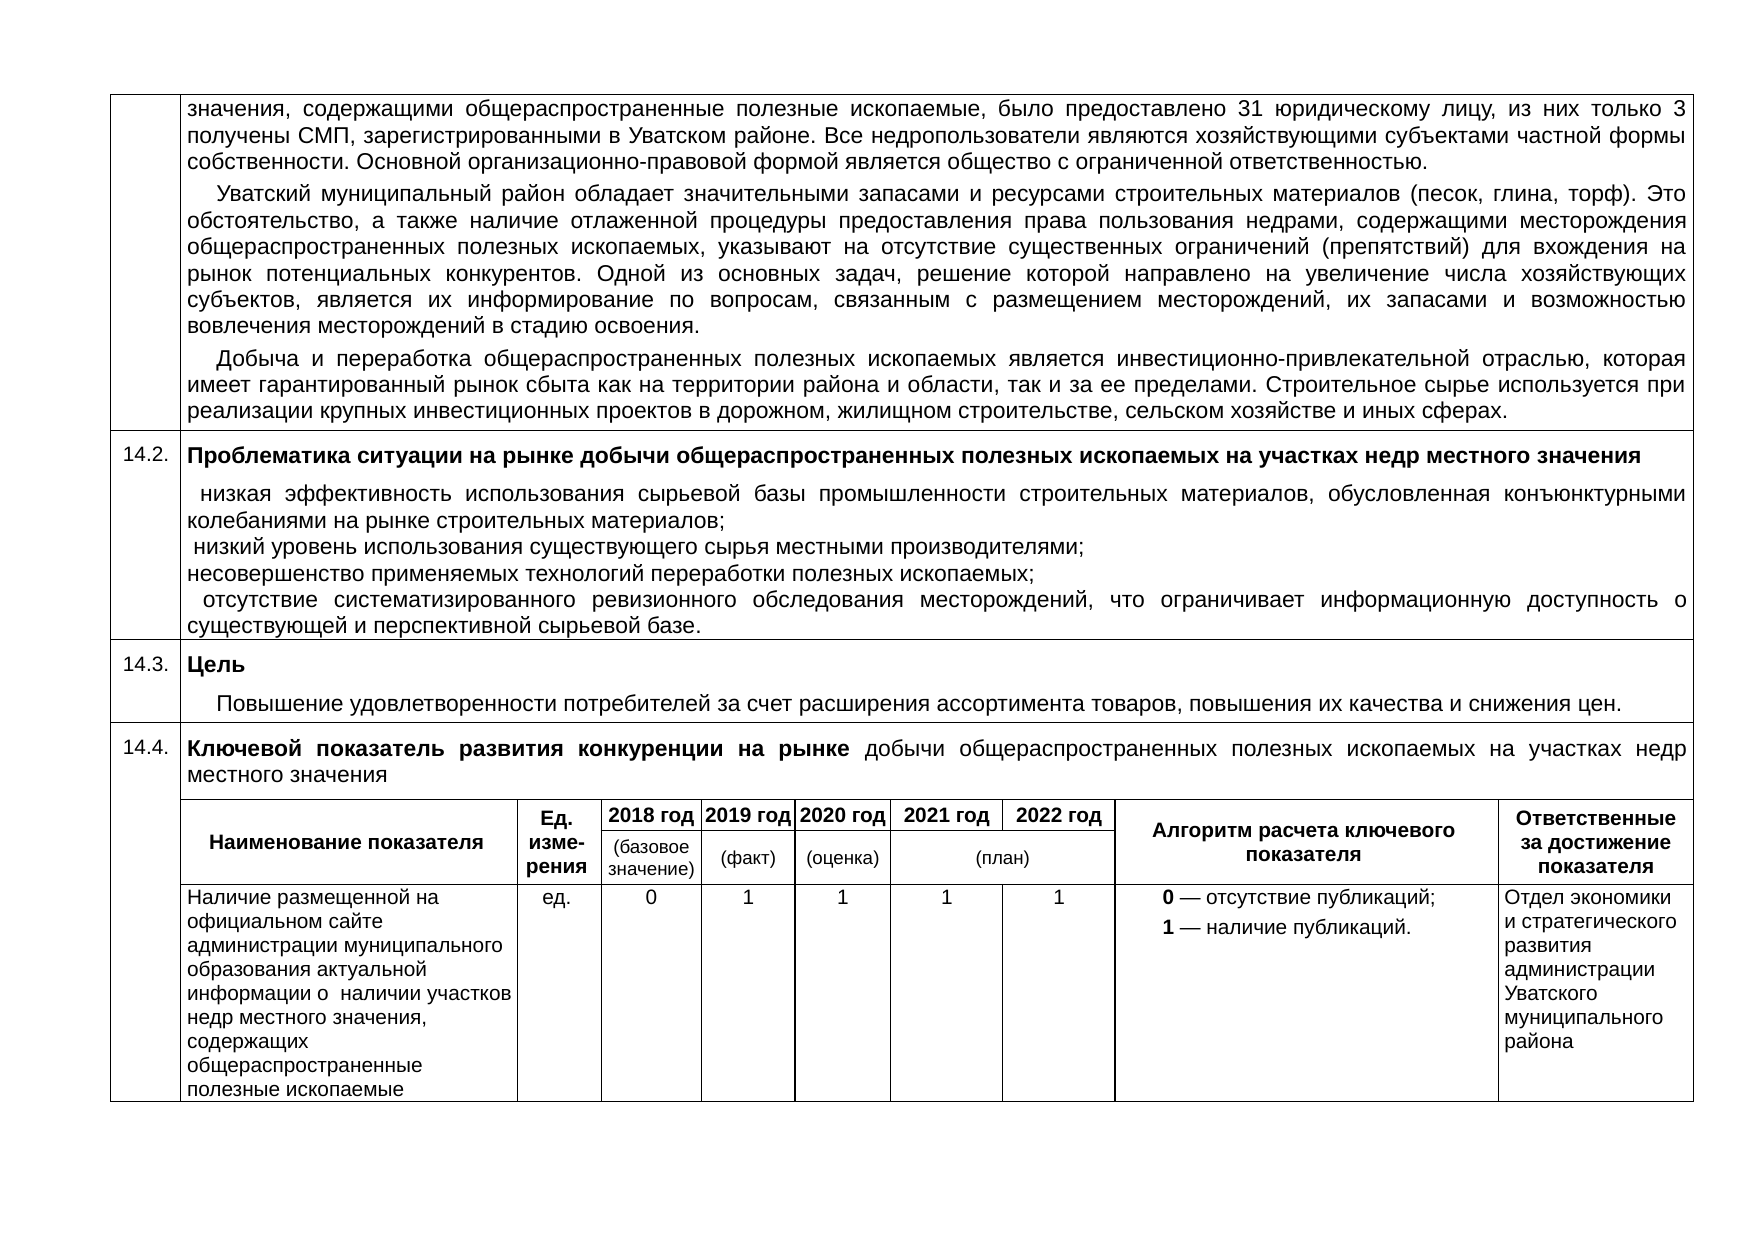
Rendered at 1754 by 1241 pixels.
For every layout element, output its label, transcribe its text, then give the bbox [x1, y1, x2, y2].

table_cell Отдел экономики и стратегического развития администрации Уватского муниципального района [1499, 885, 1693, 1101]
table_cell Наличие размещенной на официальном сайте администрации муниципального образования актуальной информации о наличии участков недр местного значения, содержащих общераспространенные полезные ископаемые [181, 885, 517, 1101]
table_cell ед. [518, 885, 601, 1101]
table_cell 1 [891, 885, 1002, 1101]
table_cell Проблематика ситуации на рынке добычи общераспространенных полезных ископаемых на участках недр местного значения низкая эффективность использования сырьевой базы промышленности строительных материалов, обусловленная конъюнктурными колебаниями на рынке строительных материалов; низкий уровень использования существующего сырья местными производителями; несовершенство применяемых технологий переработки полезных ископаемых; отсутствие систематизированного ревизионного обследования месторождений, что ограничивает информационную доступность о существующей и перспективной сырьевой базе. [181, 431, 1693, 638]
table_cell 0 — отсутствие публикаций; 1 — наличие публикаций. [1116, 885, 1498, 1101]
table_cell 14.2. [111, 431, 180, 638]
table_cell Алгоритм расчета ключевого показателя [1116, 800, 1498, 884]
table_cell 1 [1003, 885, 1114, 1101]
table_cell (базовое значение) [602, 831, 701, 884]
table_cell 2018 год [602, 800, 701, 830]
table_cell Ед. изме-рения [518, 800, 601, 884]
table_cell 2021 год [891, 800, 1002, 830]
table_cell 2019 год [702, 800, 794, 830]
table_cell (оценка) [796, 831, 890, 884]
table_cell Ключевой показатель развития конкуренции на рынке добычи общераспространенных полезных ископаемых на участках недр местного значения [181, 723, 1693, 799]
table_cell 2022 год [1003, 800, 1114, 830]
table_cell 0 [602, 885, 701, 1101]
table_cell Цель Повышение удовлетворенности потребителей за счет расширения ассортимента товаров, повышения их качества и снижения цен. [181, 640, 1693, 722]
table_cell [111, 95, 180, 429]
table_cell (факт) [702, 831, 794, 884]
table_cell (план) [891, 831, 1114, 884]
table_cell 1 [702, 885, 794, 1101]
table_cell Ответственные за достижение показателя [1499, 800, 1693, 884]
table_cell 14.3. [111, 640, 180, 722]
table_cell 1 [796, 885, 890, 1101]
table_cell Наименование показателя [181, 800, 517, 884]
table_cell 2020 год [796, 800, 890, 830]
table_cell значения, содержащими общераспространенные полезные ископаемые, было предоставлено 31 юридическому лицу, из них только 3 получены СМП, зарегистрированными в Уватском районе. Все недропользователи являются хозяйствующими субъектами частной формы собственности. Основной организационно-правовой формой является общество с ограниченной ответственностью. Уватский муниципальный район обладает значительными запасами и ресурсами строительных материалов (песок, глина, торф). Это обстоятельство, а также наличие отлаженной процедуры предоставления права пользования недрами, содержащими месторождения общераспространенных полезных ископаемых, указывают на отсутствие существенных ограничений (препятствий) для вхождения на рынок потенциальных конкурентов. Одной из основных задач, решение которой направлено на увеличение числа хозяйствующих субъектов, является их информирование по вопросам, связанным с размещением месторождений, их запасами и возможностью вовлечения месторождений в стадию освоения. Добыча и переработка общераспространенных полезных ископаемых является инвестиционно-привлекательной отраслью, которая имеет гарантированный рынок сбыта как на территории района и области, так и за ее пределами. Строительное сырье используется при реализации крупных инвестиционных проектов в дорожном, жилищном строительстве, сельском хозяйстве и иных сферах. [181, 95, 1693, 429]
table_cell 14.4. [111, 723, 180, 1101]
